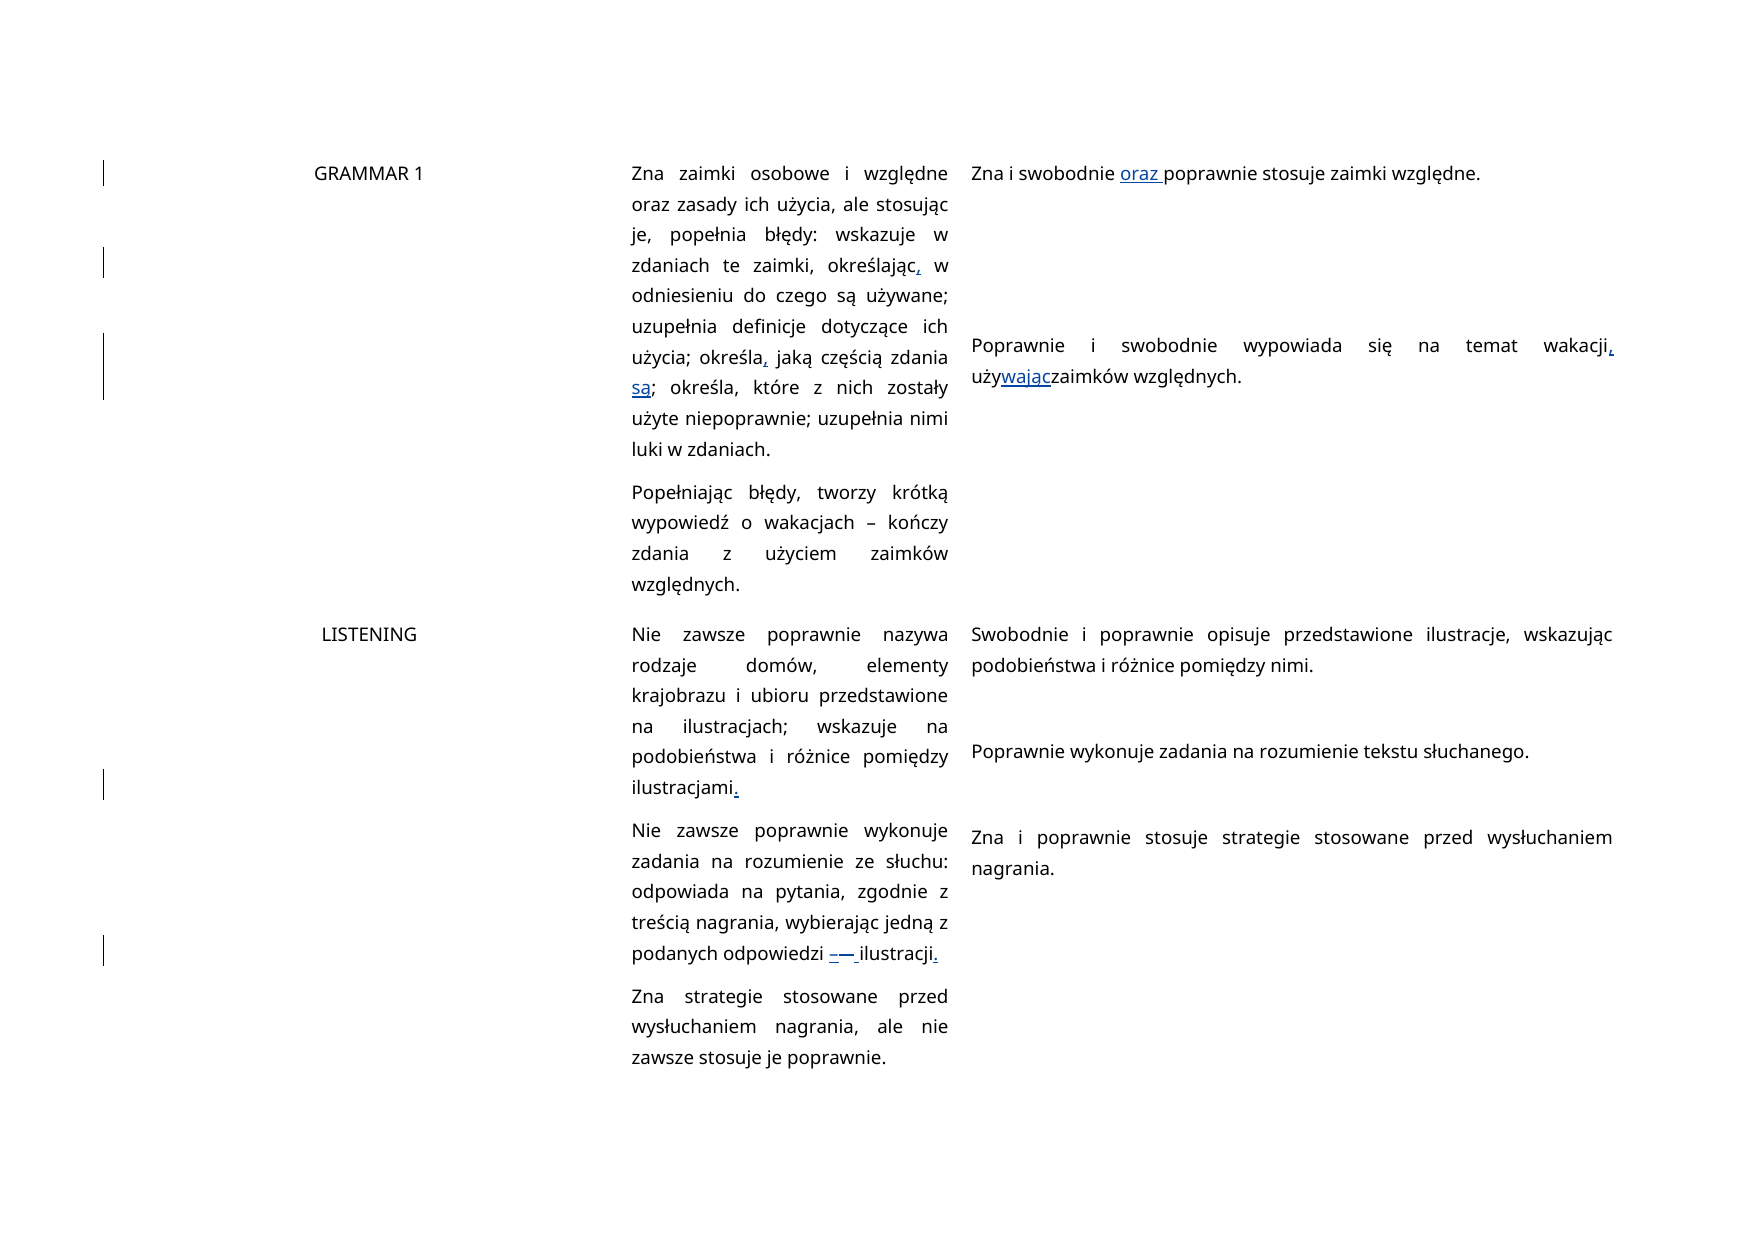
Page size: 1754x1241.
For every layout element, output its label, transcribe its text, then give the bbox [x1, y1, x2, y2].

table_cell Zna i swobodnie oraz poprawnie stosuje zaimki względne. Poprawnie i swobodnie wypowiada się na temat wakacji,używajączaimków względnych. [960, 148, 1624, 609]
table_cell LISTENING [118, 609, 620, 1126]
table_cell Nie zawsze poprawnie nazywa rodzaje domów, elementy krajobrazu i ubioru przedstawione na ilustracjach; wskazuje na podobieństwa i różnice pomiędzy ilustracjami. Nie zawsze poprawnie wykonuje zadania na rozumienie ze słuchu: odpowiada na pytania, zgodnie z treścią nagrania, wybierając jedną z podanych odpowiedzi – ilustracji. Zna strategie stosowane przed wysłuchaniem nagrania, ale nie zawsze stosuje je poprawnie. [620, 609, 960, 1126]
table_cell Zna zaimki osobowe i względne oraz zasady ich użycia, ale stosując je, popełnia błędy: wskazuje w zdaniach te zaimki, określając, w odniesieniu do czego są używane; uzupełnia definicje dotyczące ich użycia; określa, jaką częścią zdania są; określa, które z nich zostały użyte niepoprawnie; uzupełnia nimi luki w zdaniach. Popełniając błędy, tworzy krótką wypowiedź o wakacjach – kończy zdania z użyciem zaimków względnych. [620, 148, 960, 609]
table_cell Swobodnie i poprawnie opisuje przedstawione ilustracje, wskazując podobieństwa i różnice pomiędzy nimi. Poprawnie wykonuje zadania na rozumienie tekstu słuchanego. Zna i poprawnie stosuje strategie stosowane przed wysłuchaniem nagrania. [960, 609, 1624, 1126]
table_cell GRAMMAR 1 [118, 148, 620, 609]
